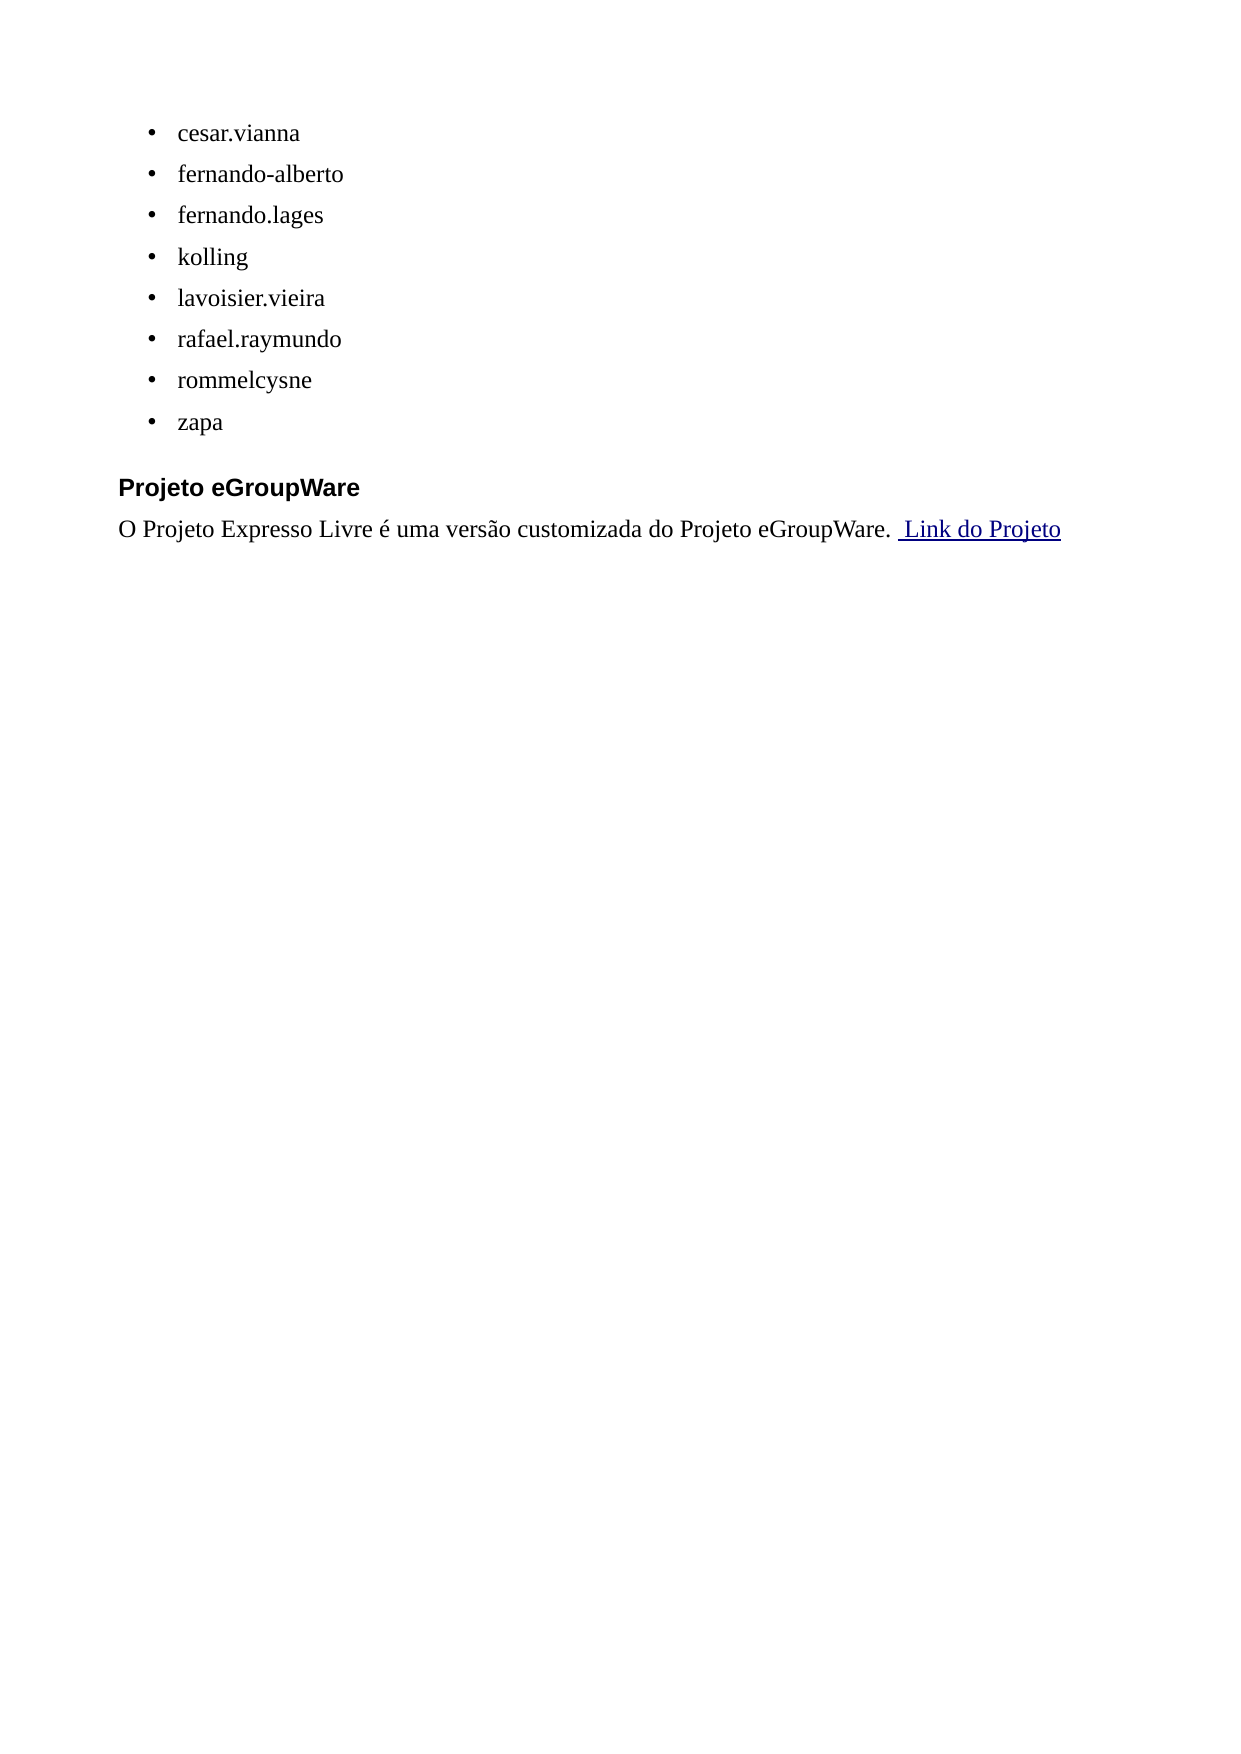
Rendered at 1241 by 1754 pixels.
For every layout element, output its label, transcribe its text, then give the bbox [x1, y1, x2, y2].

list kolling [148, 242, 1122, 271]
list fernando-alberto [148, 159, 1122, 188]
list lavoisier.vieira [148, 283, 1122, 312]
list zapa [148, 407, 1122, 436]
text O Projeto Expresso Livre é uma versão customizada do Projeto eGroupWare. Link do Projeto [118, 514, 1122, 543]
list fernando.lages [148, 201, 1122, 229]
subtitle Projeto eGroupWare [118, 473, 1122, 502]
list rafael.raymundo [148, 324, 1122, 353]
list cesar.vianna [148, 118, 1122, 147]
list rommelcysne [148, 366, 1122, 394]
